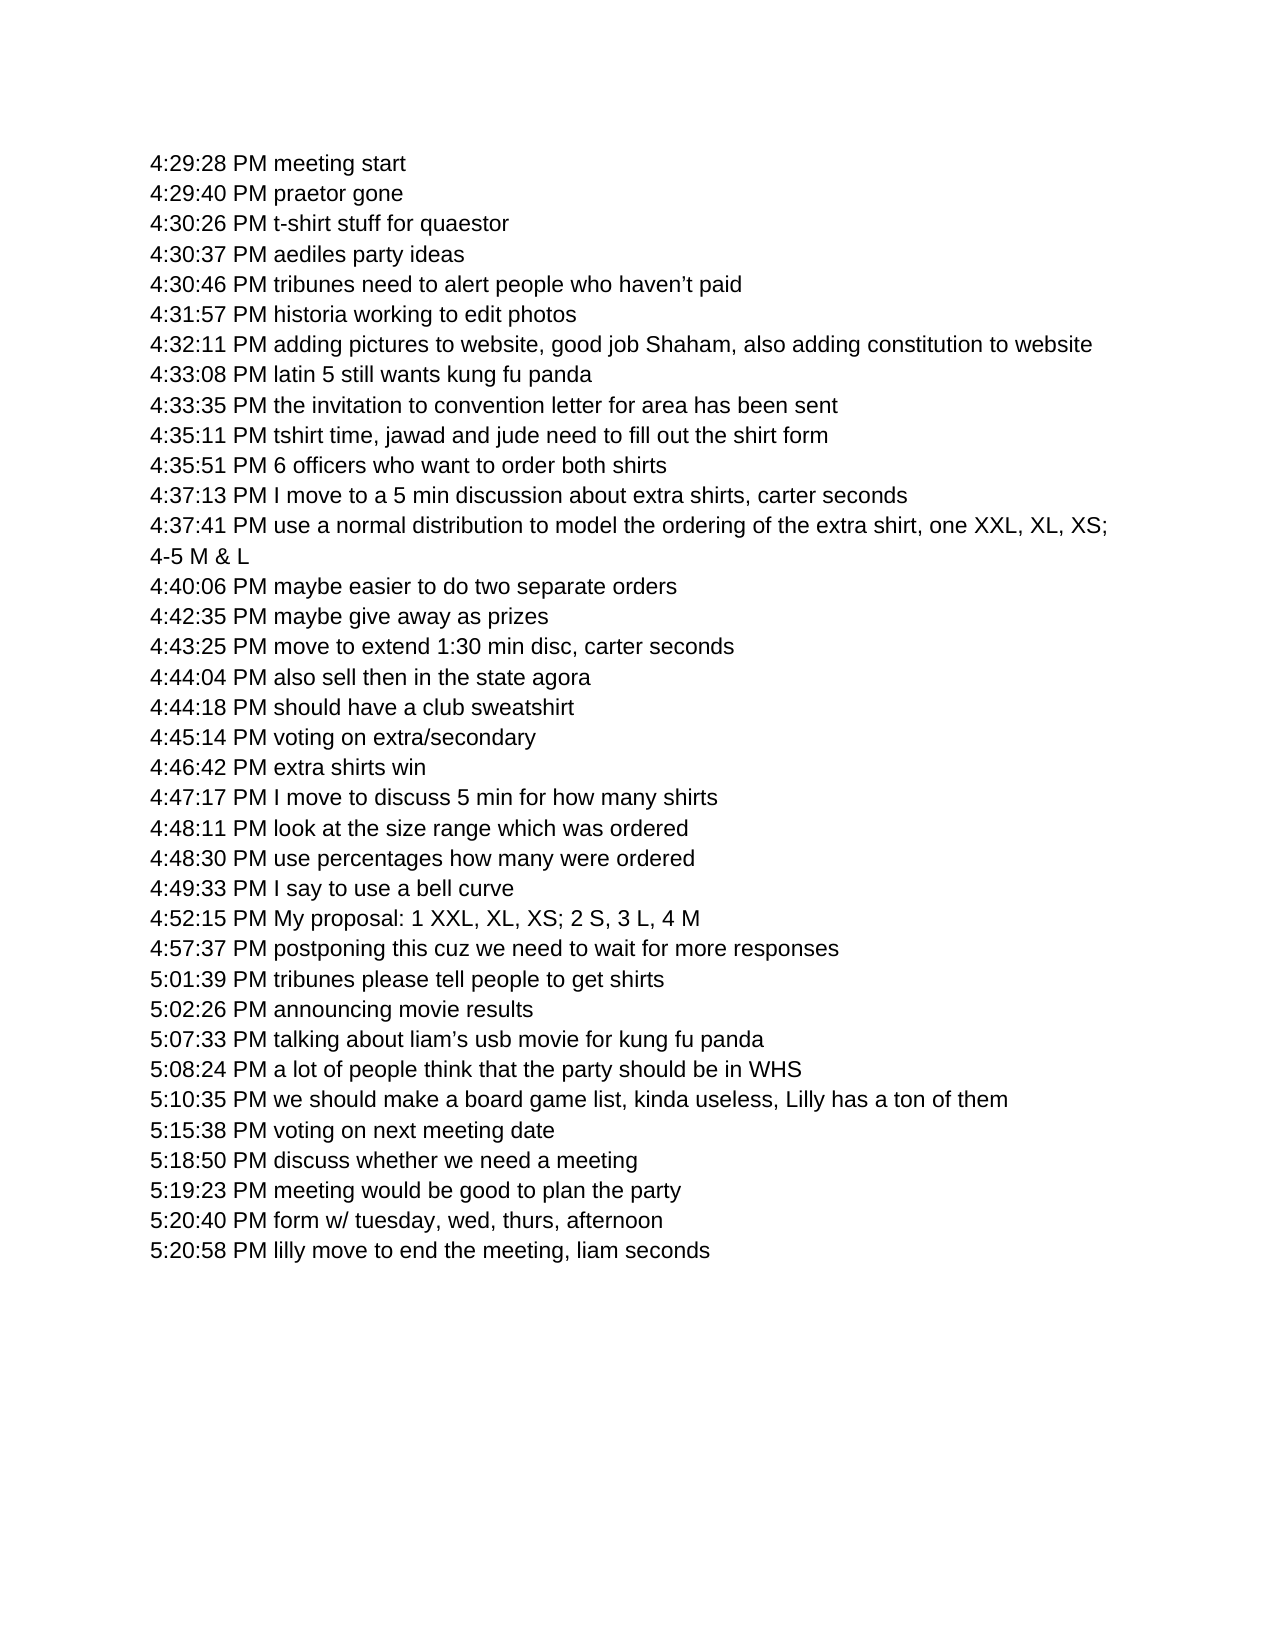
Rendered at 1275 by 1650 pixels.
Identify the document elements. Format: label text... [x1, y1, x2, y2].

text 4:46:42 PM extra shirts win [150, 754, 1125, 781]
text 4:40:06 PM maybe easier to do two separate orders [150, 573, 1125, 599]
text 4:35:11 PM tshirt time, jawad and jude need to fill out the shirt form [150, 422, 1125, 448]
text 4:49:33 PM I say to use a bell curve [150, 875, 1125, 901]
text 4:29:28 PM meeting start [150, 150, 1125, 176]
text 4:31:57 PM historia working to edit photos [150, 301, 1125, 327]
text 5:07:33 PM talking about liam’s usb movie for kung fu panda [150, 1026, 1125, 1052]
text 5:20:40 PM form w/ tuesday, wed, thurs, afternoon [150, 1207, 1125, 1234]
text 4:35:51 PM 6 officers who want to order both shirts [150, 452, 1125, 478]
text 4:30:46 PM tribunes need to alert people who haven’t paid [150, 271, 1125, 297]
text 5:19:23 PM meeting would be good to plan the party [150, 1177, 1125, 1203]
text 4:47:17 PM I move to discuss 5 min for how many shirts [150, 784, 1125, 811]
text 4:52:15 PM My proposal: 1 XXL, XL, XS; 2 S, 3 L, 4 M [150, 905, 1125, 932]
text 4:33:35 PM the invitation to convention letter for area has been sent [150, 392, 1125, 418]
text 4:30:37 PM aediles party ideas [150, 241, 1125, 267]
text 4:37:13 PM I move to a 5 min discussion about extra shirts, carter seconds [150, 482, 1125, 509]
text 4:42:35 PM maybe give away as prizes [150, 603, 1125, 629]
text 4:44:04 PM also sell then in the state agora [150, 663, 1125, 690]
text 4:45:14 PM voting on extra/secondary [150, 724, 1125, 750]
text 5:01:39 PM tribunes please tell people to get shirts [150, 966, 1125, 992]
text 5:10:35 PM we should make a board game list, kinda useless, Lilly has a ton of them [150, 1086, 1125, 1113]
text 4:37:41 PM use a normal distribution to model the ordering of the extra shirt, one XXL, XL, XS; 4-5 M & L [150, 512, 1125, 569]
text 4:30:26 PM t-shirt stuff for quaestor [150, 210, 1125, 237]
text 4:48:11 PM look at the size range which was ordered [150, 814, 1125, 841]
text 4:29:40 PM praetor gone [150, 180, 1125, 207]
text 5:15:38 PM voting on next meeting date [150, 1117, 1125, 1143]
text 4:44:18 PM should have a club sweatshirt [150, 694, 1125, 720]
text 4:57:37 PM postponing this cuz we need to wait for more responses [150, 935, 1125, 962]
text 4:32:11 PM adding pictures to website, good job Shaham, also adding constitution to website [150, 331, 1125, 358]
text 5:18:50 PM discuss whether we need a meeting [150, 1147, 1125, 1173]
text 5:20:58 PM lilly move to end the meeting, liam seconds [150, 1237, 1125, 1264]
text 4:33:08 PM latin 5 still wants kung fu panda [150, 361, 1125, 388]
text 5:08:24 PM a lot of people think that the party should be in WHS [150, 1056, 1125, 1083]
text 5:02:26 PM announcing movie results [150, 996, 1125, 1022]
text 4:48:30 PM use percentages how many were ordered [150, 845, 1125, 871]
text 4:43:25 PM move to extend 1:30 min disc, carter seconds [150, 633, 1125, 660]
